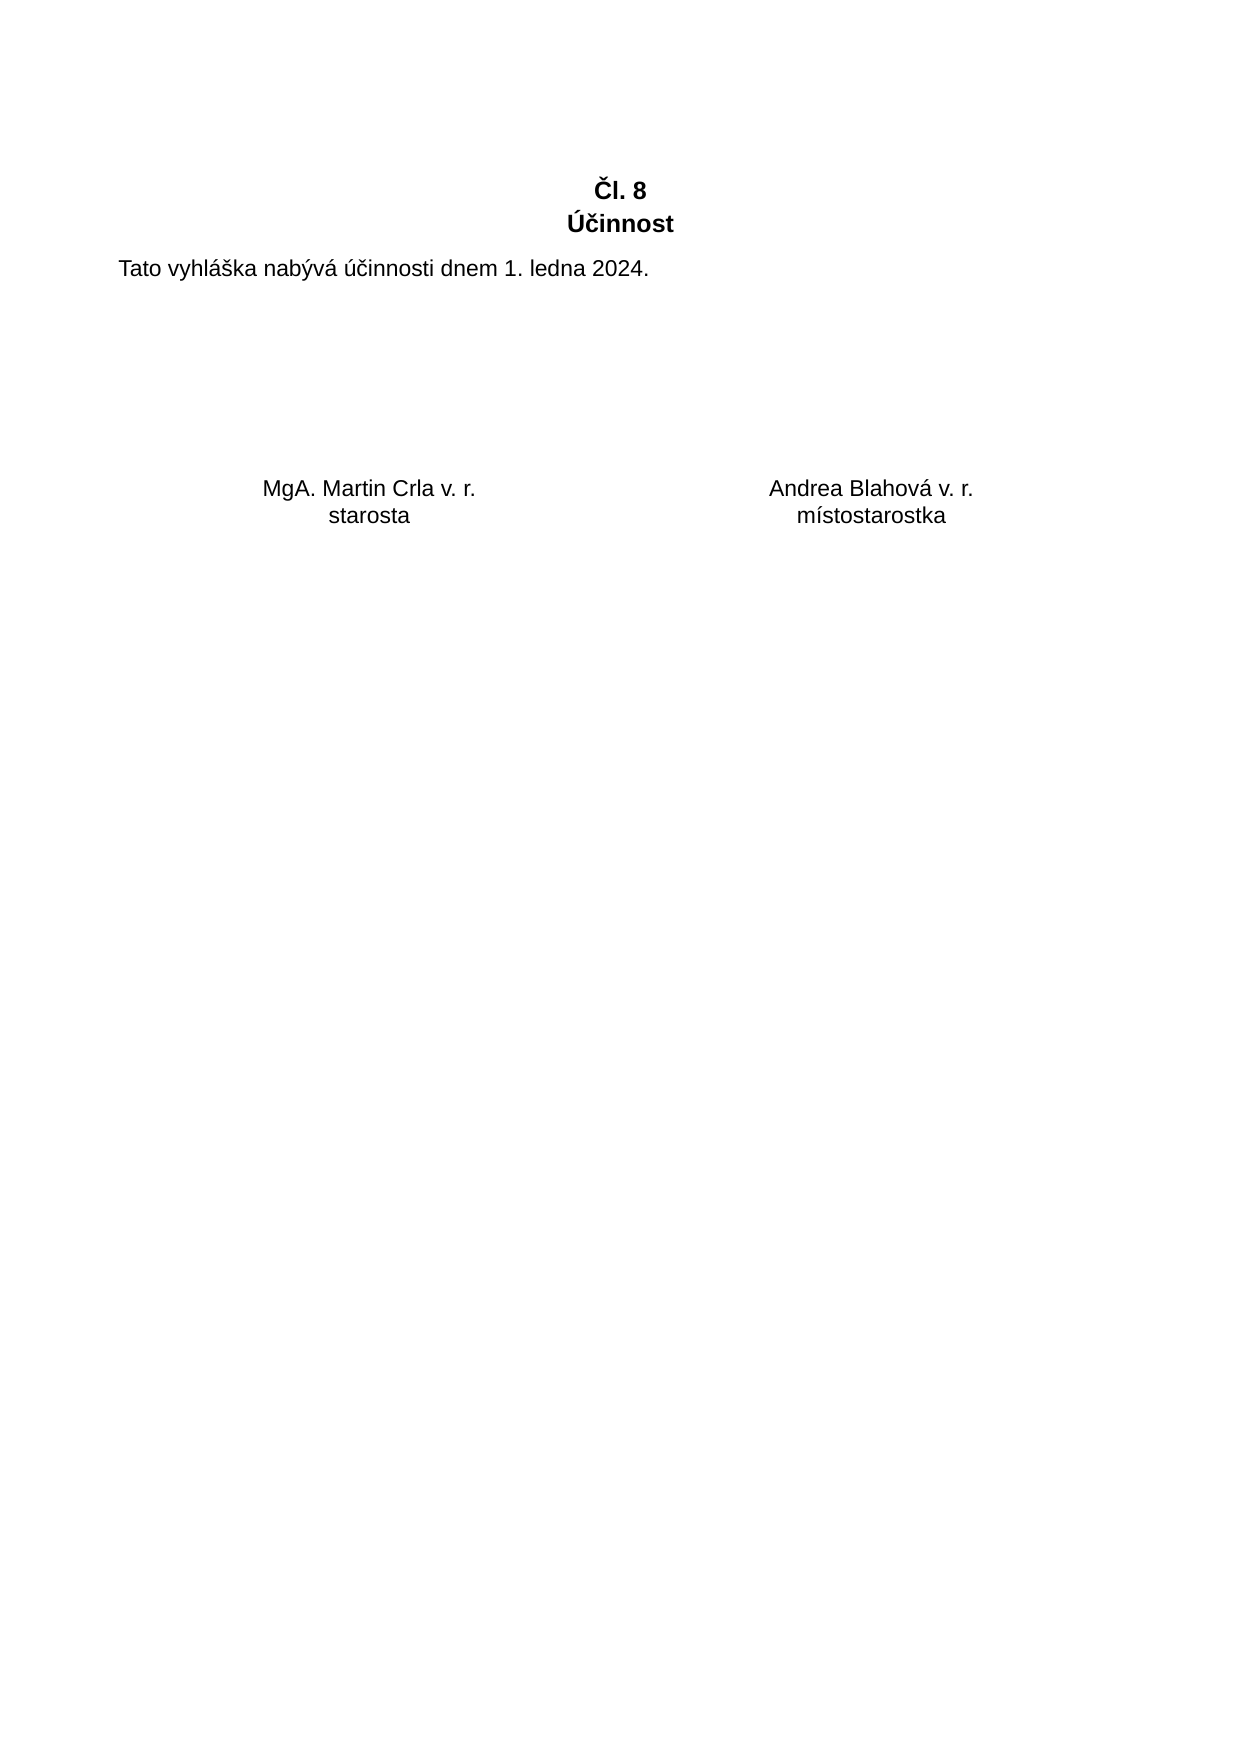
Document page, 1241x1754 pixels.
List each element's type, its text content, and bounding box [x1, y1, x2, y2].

subtitle Čl. 8 Účinnost [118, 176, 1122, 238]
table_cell [620, 534, 1122, 652]
table_header Andrea Blahová v. r. místostarostka [620, 416, 1122, 534]
text Tato vyhláška nabývá účinnosti dnem 1. ledna 2024. [118, 255, 1122, 281]
table_cell [118, 534, 620, 652]
table_header MgA. Martin Crla v. r. starosta [118, 416, 620, 534]
